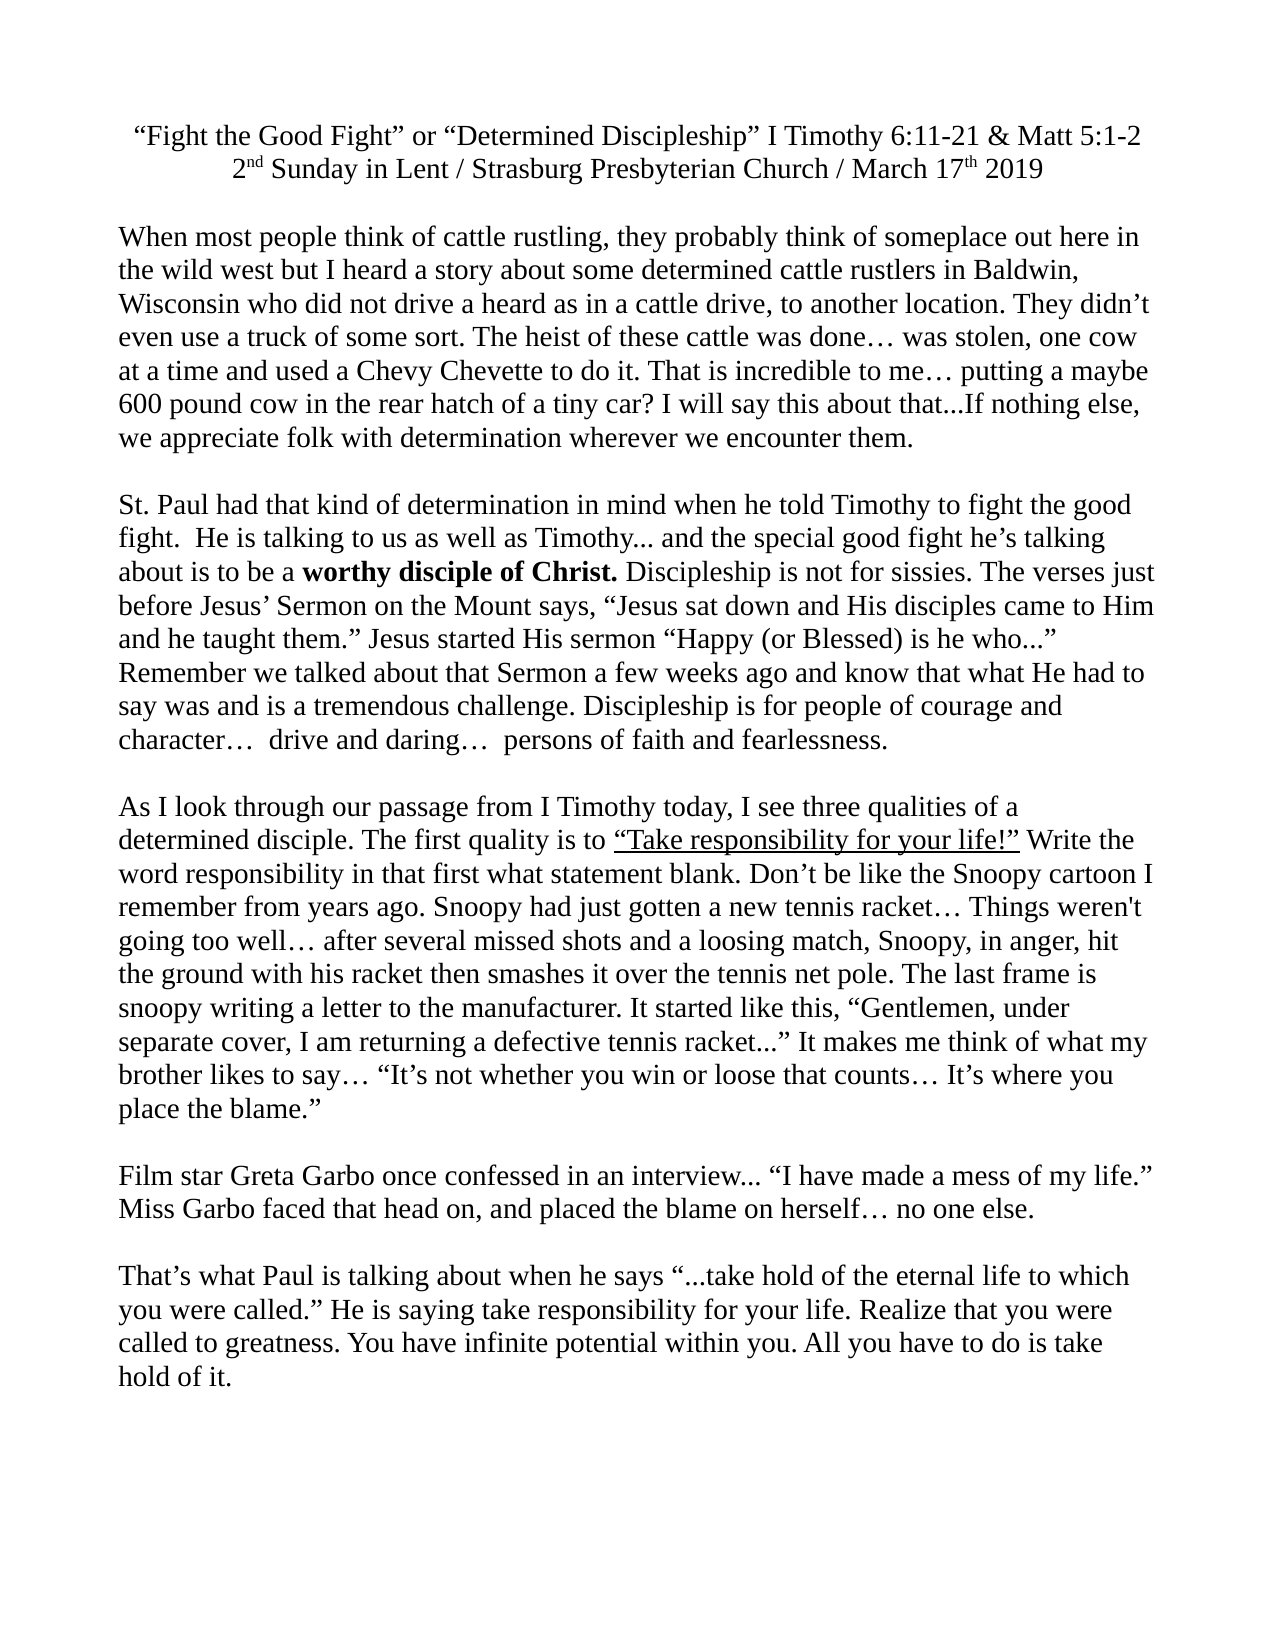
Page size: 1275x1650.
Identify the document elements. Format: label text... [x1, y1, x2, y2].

text As I look through our passage from I Timothy today, I see three qualities of a determined disciple. The first quality is to “Take responsibility for your life!” Write the word responsibility in that first what statement blank. Don’t be like the Snoopy cartoon I remember from years ago. Snoopy had just gotten a new tennis racket… Things weren't going too well… after several missed shots and a loosing match, Snoopy, in anger, hit the ground with his racket then smashes it over the tennis net pole. The last frame is snoopy writing a letter to the manufacturer. It started like this, “Gentlemen, under separate cover, I am returning a defective tennis racket...” It makes me think of what my brother likes to say… “It’s not whether you win or loose that counts… It’s where you place the blame.” [118, 789, 1157, 1124]
text Film star Greta Garbo once confessed in an interview... “I have made a mess of my life.” Miss Garbo faced that head on, and placed the blame on herself… no one else. [118, 1158, 1157, 1225]
text St. Paul had that kind of determination in mind when he told Timothy to fight the good fight. He is talking to us as well as Timothy... and the special good fight he’s talking about is to be a worthy disciple of Christ. Discipleship is not for sissies. The verses just before Jesus’ Sermon on the Mount says, “Jesus sat down and His disciples came to Him and he taught them.” Jesus started His sermon “Happy (or Blessed) is he who...” Remember we talked about that Sermon a few weeks ago and know that what He had to say was and is a tremendous challenge. Discipleship is for people of courage and character… drive and daring… persons of faith and fearlessness. [118, 487, 1157, 755]
text When most people think of cattle rustling, they probably think of someplace out here in the wild west but I heard a story about some determined cattle rustlers in Baldwin, Wisconsin who did not drive a heard as in a cattle drive, to another location. They didn’t even use a truck of some sort. The heist of these cattle was done… was stolen, one cow at a time and used a Chevy Chevette to do it. That is incredible to me… putting a maybe 600 pound cow in the rear hatch of a tiny car? I will say this about that...If nothing else, we appreciate folk with determination wherever we encounter them. [118, 219, 1157, 453]
text 2nd Sunday in Lent / Strasburg Presbyterian Church / March 17th 2019 [118, 152, 1157, 185]
text “Fight the Good Fight” or “Determined Discipleship” I Timothy 6:11-21 & Matt 5:1-2 [118, 118, 1157, 152]
text That’s what Paul is talking about when he says “...take hold of the eternal life to which you were called.” He is saying take responsibility for your life. Realize that you were called to greatness. You have infinite potential within you. All you have to do is take hold of it. [118, 1258, 1157, 1393]
